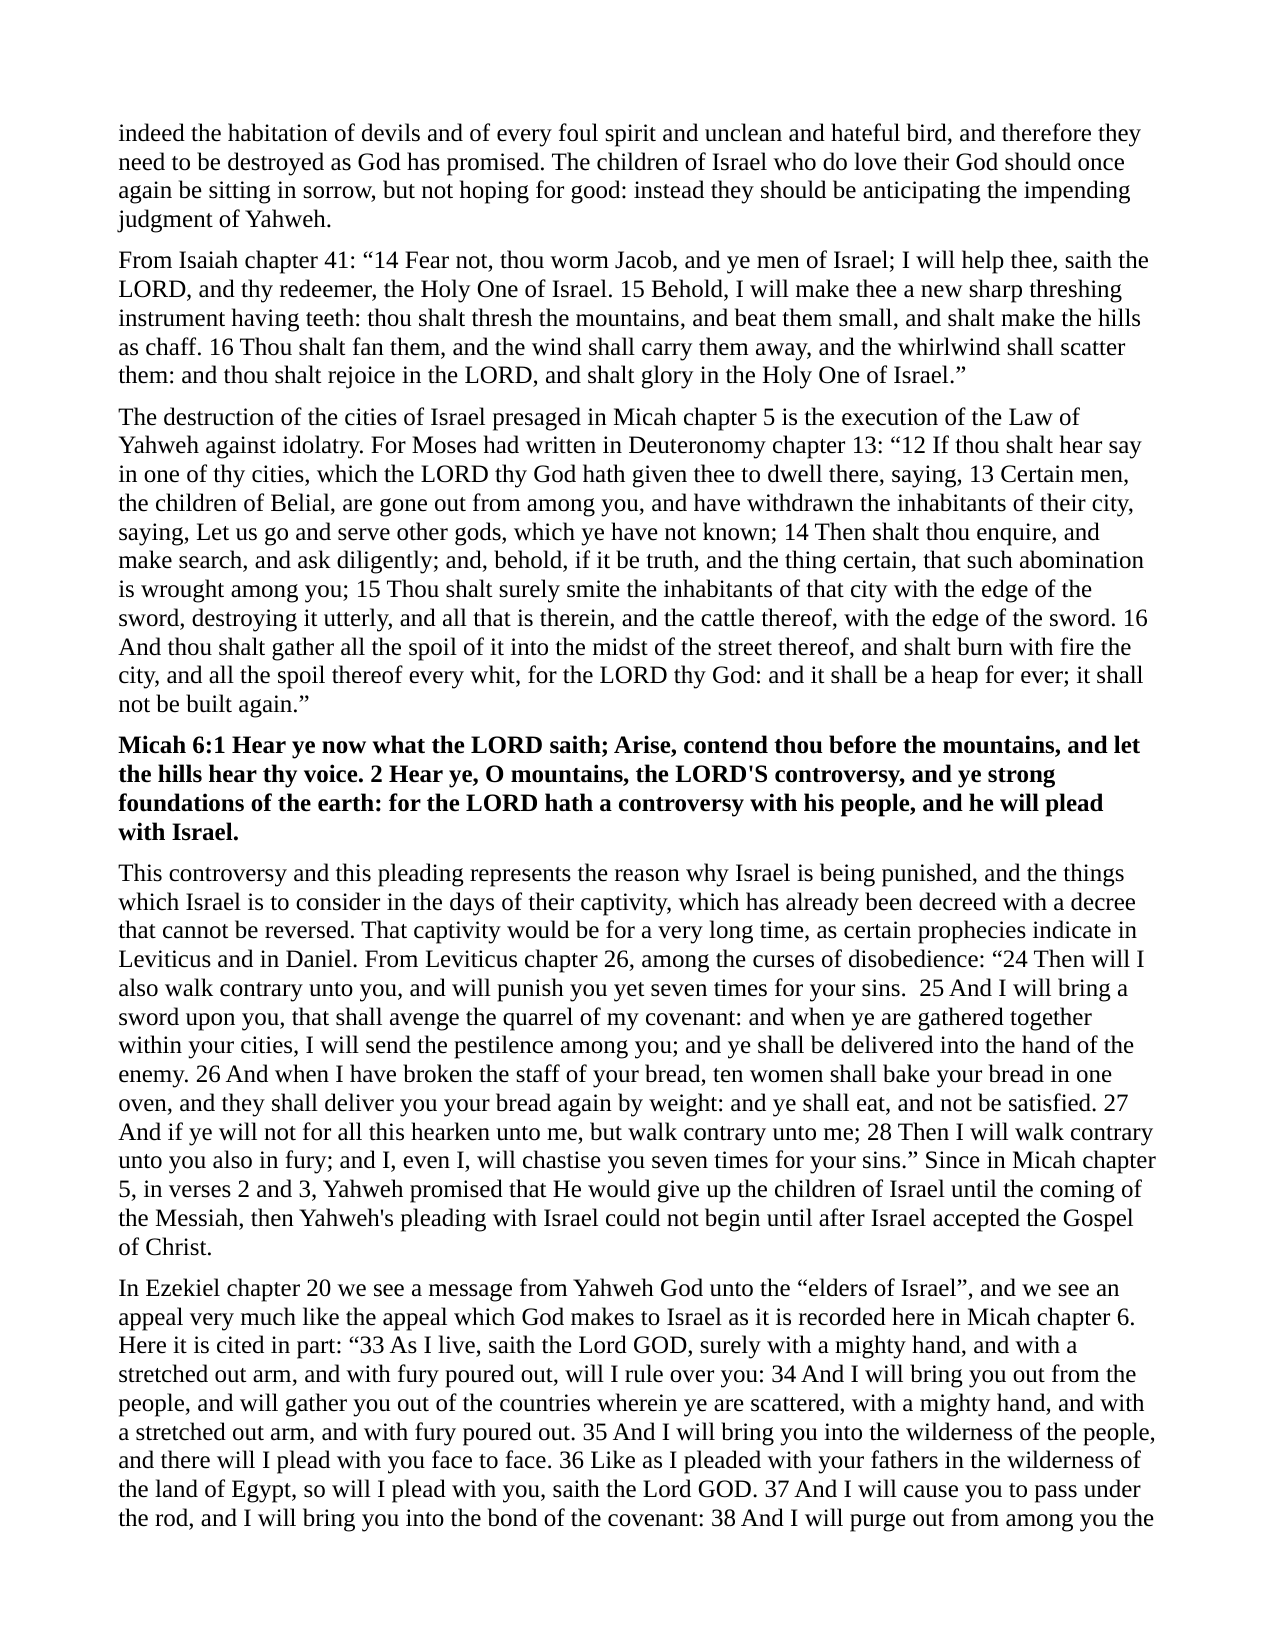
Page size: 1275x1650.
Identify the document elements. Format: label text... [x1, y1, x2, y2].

text The destruction of the cities of Israel presaged in Micah chapter 5 is the execution of the Law of Yahweh against idolatry. For Moses had written in Deuteronomy chapter 13: “12 If thou shalt hear say in one of thy cities, which the LORD thy God hath given thee to dwell there, saying, 13 Certain men, the children of Belial, are gone out from among you, and have withdrawn the inhabitants of their city, saying, Let us go and serve other gods, which ye have not known; 14 Then shalt thou enquire, and make search, and ask diligently; and, behold, if it be truth, and the thing certain, that such abomination is wrought among you; 15 Thou shalt surely smite the inhabitants of that city with the edge of the sword, destroying it utterly, and all that is therein, and the cattle thereof, with the edge of the sword. 16 And thou shalt gather all the spoil of it into the midst of the street thereof, and shalt burn with fire the city, and all the spoil thereof every whit, for the LORD thy God: and it shall be a heap for ever; it shall not be built again.” [118, 402, 1157, 718]
text In Ezekiel chapter 20 we see a message from Yahweh God unto the “elders of Israel”, and we see an appeal very much like the appeal which God makes to Israel as it is recorded here in Micah chapter 6. Here it is cited in part: “33 As I live, saith the Lord GOD, surely with a mighty hand, and with a stretched out arm, and with fury poured out, will I rule over you: 34 And I will bring you out from the people, and will gather you out of the countries wherein ye are scattered, with a mighty hand, and with a stretched out arm, and with fury poured out. 35 And I will bring you into the wilderness of the people, and there will I plead with you face to face. 36 Like as I pleaded with your fathers in the wilderness of the land of Egypt, so will I plead with you, saith the Lord GOD. 37 And I will cause you to pass under the rod, and I will bring you into the bond of the covenant: 38 And I will purge out from among you the [118, 1273, 1157, 1532]
text This controversy and this pleading represents the reason why Israel is being punished, and the things which Israel is to consider in the days of their captivity, which has already been decreed with a decree that cannot be reversed. That captivity would be for a very long time, as certain prophecies indicate in Leviticus and in Daniel. From Leviticus chapter 26, among the curses of disobedience: “24 Then will I also walk contrary unto you, and will punish you yet seven times for your sins. 25 And I will bring a sword upon you, that shall avenge the quarrel of my covenant: and when ye are gathered together within your cities, I will send the pestilence among you; and ye shall be delivered into the hand of the enemy. 26 And when I have broken the staff of your bread, ten women shall bake your bread in one oven, and they shall deliver you your bread again by weight: and ye shall eat, and not be satisfied. 27 And if ye will not for all this hearken unto me, but walk contrary unto me; 28 Then I will walk contrary unto you also in fury; and I, even I, will chastise you seven times for your sins.” Since in Micah chapter 5, in verses 2 and 3, Yahweh promised that He would give up the children of Israel until the coming of the Messiah, then Yahweh's pleading with Israel could not begin until after Israel accepted the Gospel of Christ. [118, 858, 1157, 1261]
text From Isaiah chapter 41: “14 Fear not, thou worm Jacob, and ye men of Israel; I will help thee, saith the LORD, and thy redeemer, the Holy One of Israel. 15 Behold, I will make thee a new sharp threshing instrument having teeth: thou shalt thresh the mountains, and beat them small, and shalt make the hills as chaff. 16 Thou shalt fan them, and the wind shall carry them away, and the whirlwind shall scatter them: and thou shalt rejoice in the LORD, and shalt glory in the Holy One of Israel.” [118, 246, 1157, 389]
text Micah 6:1 Hear ye now what the LORD saith; Arise, contend thou before the mountains, and let the hills hear thy voice. 2 Hear ye, O mountains, the LORD'S controversy, and ye strong foundations of the earth: for the LORD hath a controversy with his people, and he will plead with Israel. [118, 731, 1157, 846]
text indeed the habitation of devils and of every foul spirit and unclean and hateful bird, and therefore they need to be destroyed as God has promised. The children of Israel who do love their God should once again be sitting in sorrow, but not hoping for good: instead they should be anticipating the impending judgment of Yahweh. [118, 118, 1157, 233]
